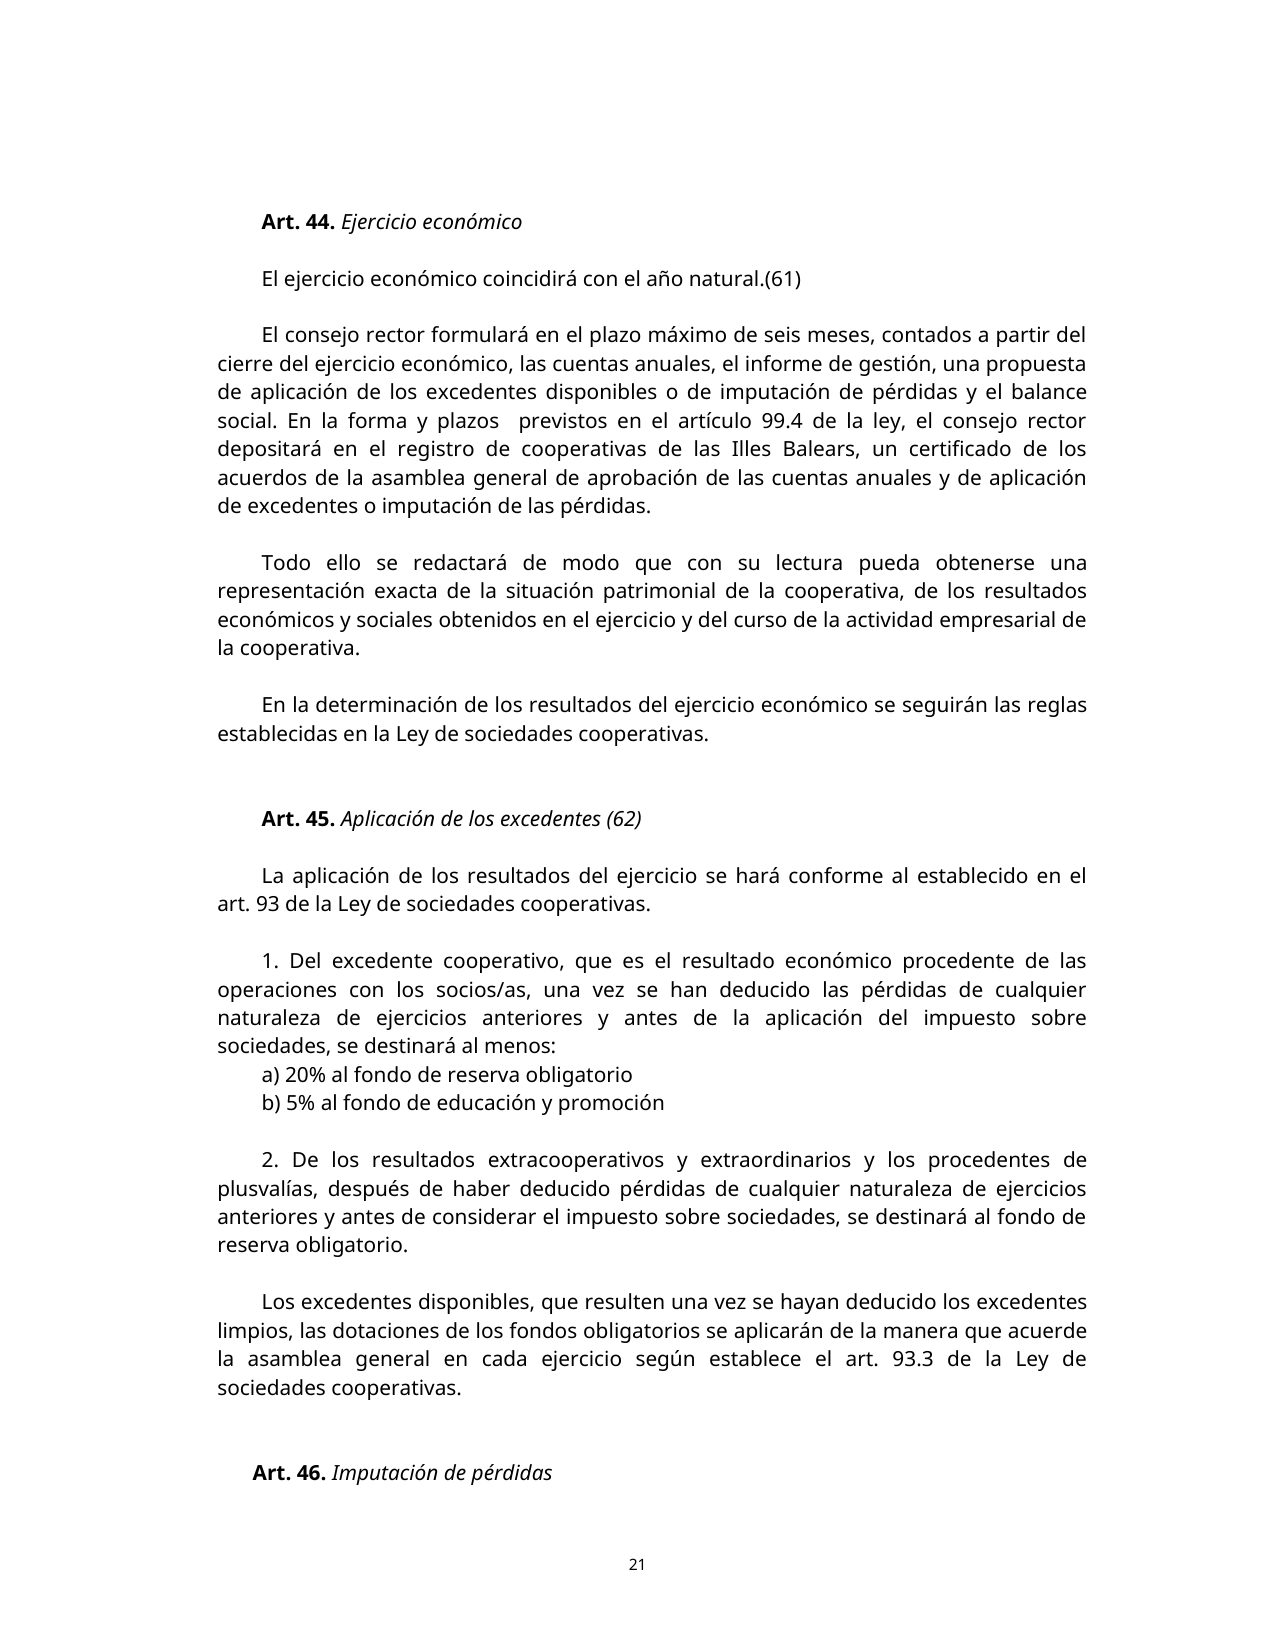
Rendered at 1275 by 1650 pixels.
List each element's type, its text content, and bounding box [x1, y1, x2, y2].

text Los excedentes disponibles, que resulten una vez se hayan deducido los excedentes limpios, las dotaciones de los fondos obligatorios se aplicarán de la manera que acuerde la asamblea general en cada ejercicio según establece el art. 93.3 de la Ley de sociedades cooperativas. [217, 1287, 1088, 1401]
text En la determinación de los resultados del ejercicio económico se seguirán las reglas establecidas en la Ley de sociedades cooperativas. [217, 690, 1088, 747]
text Art. 45. Aplicación de los excedentes (62) [217, 804, 1088, 832]
text La aplicación de los resultados del ejercicio se hará conforme al establecido en el art. 93 de la Ley de sociedades cooperativas. [217, 861, 1088, 918]
text 2. De los resultados extracooperativos y extraordinarios y los procedentes de plusvalías, después de haber deducido pérdidas de cualquier naturaleza de ejercicios anteriores y antes de considerar el impuesto sobre sociedades, se destinará al fondo de reserva obligatorio. [217, 1145, 1088, 1259]
text El ejercicio económico coincidirá con el año natural.(61) [217, 264, 1088, 292]
text Art. 44. Ejercicio económico [217, 207, 1088, 235]
text b) 5% al fondo de educación y promoción [217, 1088, 1088, 1117]
text 1. Del excedente cooperativo, que es el resultado económico procedente de las operaciones con los socios/as, una vez se han deducido las pérdidas de cualquier naturaleza de ejercicios anteriores y antes de la aplicación del impuesto sobre sociedades, se destinará al menos: [217, 946, 1088, 1060]
text a) 20% al fondo de reserva obligatorio [217, 1060, 1088, 1088]
text Todo ello se redactará de modo que con su lectura pueda obtenerse una representación exacta de la situación patrimonial de la cooperativa, de los resultados económicos y sociales obtenidos en el ejercicio y del curso de la actividad empresarial de la cooperativa. [217, 548, 1088, 662]
text El consejo rector formulará en el plazo máximo de seis meses, contados a partir del cierre del ejercicio económico, las cuentas anuales, el informe de gestión, una propuesta de aplicación de los excedentes disponibles o de imputación de pérdidas y el balance social. En la forma y plazos previstos en el artículo 99.4 de la ley, el consejo rector depositará en el registro de cooperativas de las Illes Balears, un certificado de los acuerdos de la asamblea general de aprobación de las cuentas anuales y de aplicación de excedentes o imputación de las pérdidas. [217, 321, 1088, 520]
text Art. 46. Imputación de pérdidas [187, 1458, 1088, 1487]
